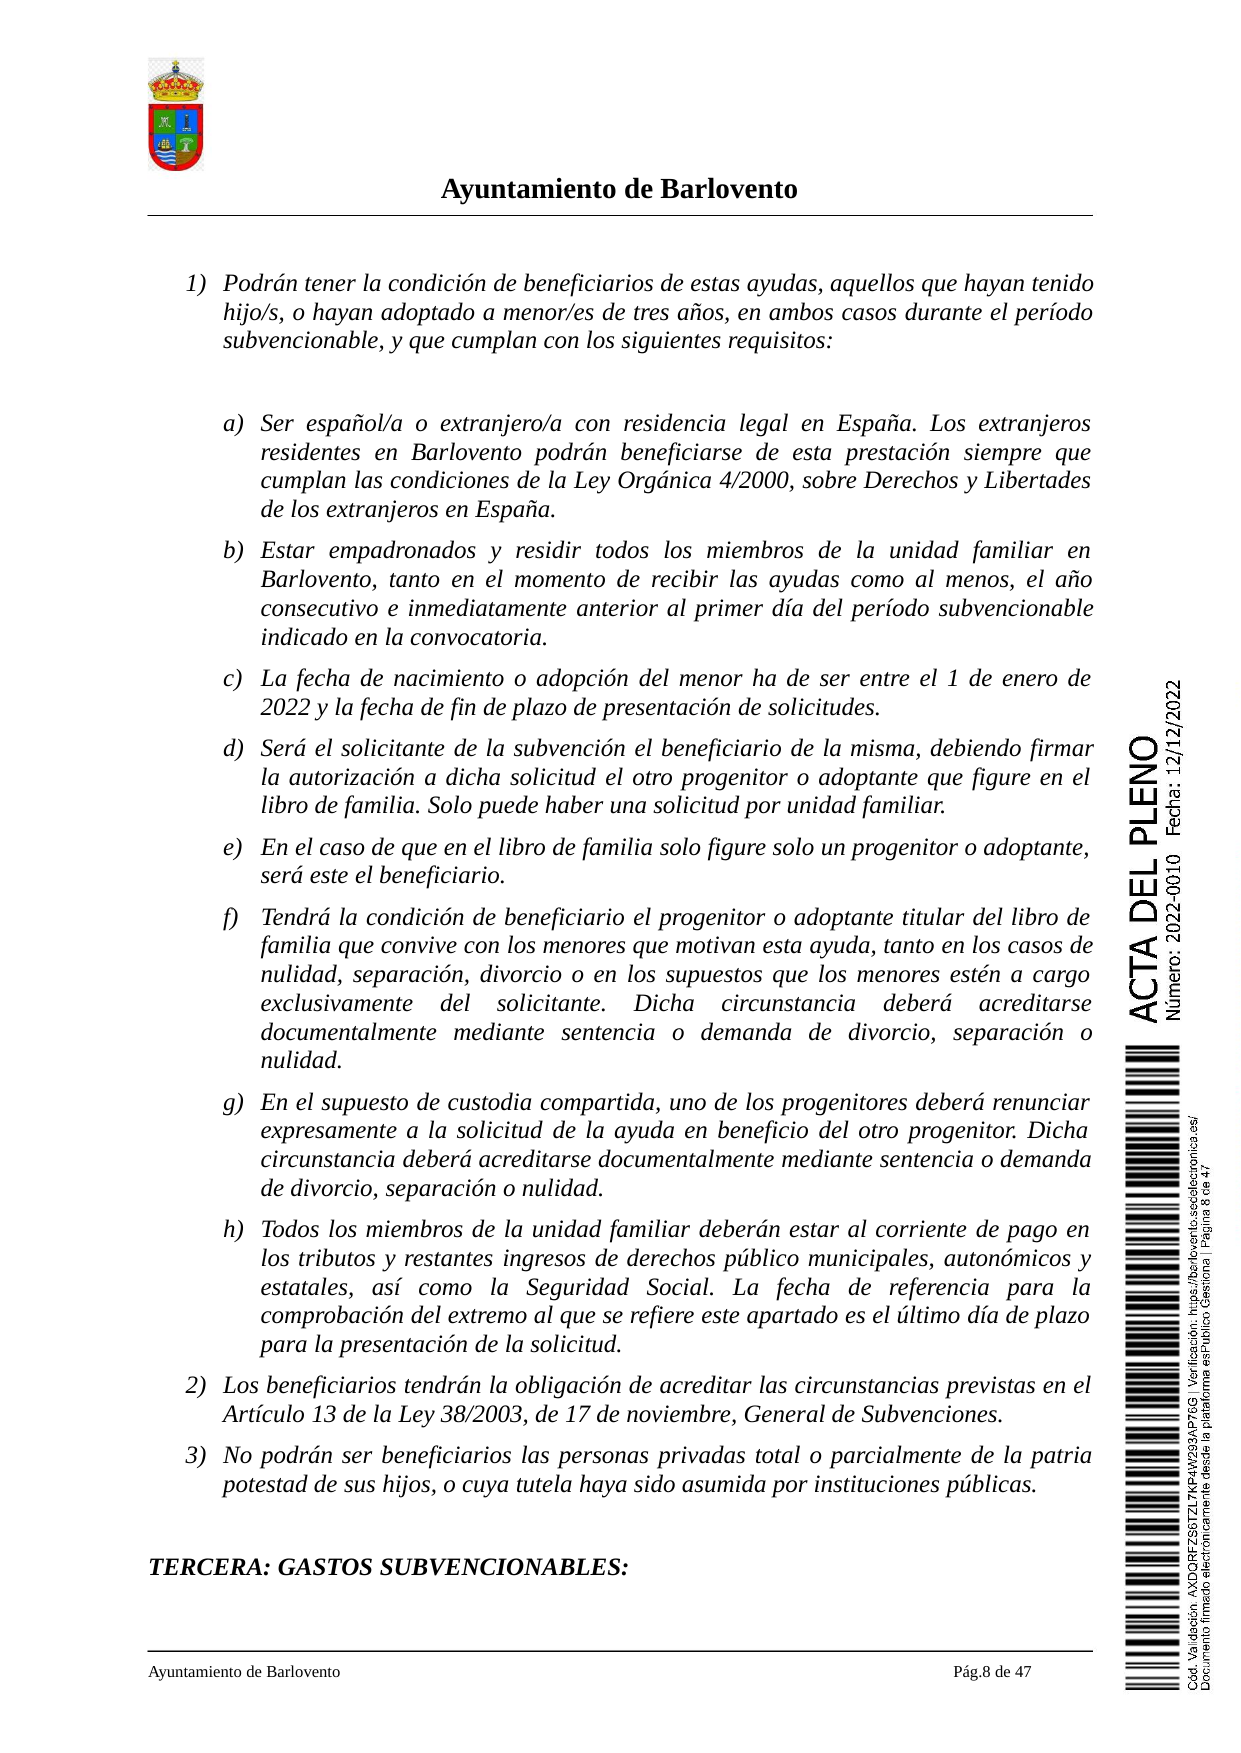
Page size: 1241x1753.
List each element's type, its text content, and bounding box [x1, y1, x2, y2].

text 022 y la fecha de fin de plazo de presentación de solicitudes. [273, 693, 906, 721]
text cumplan las condiciones de la Ley Orgánica 4/2000, sobre Derechos y Libertades [260, 467, 1117, 494]
text c) La fecha de nacimiento o adopción del menor ha de ser entre el 1 de enero de [223, 664, 1117, 692]
text 3 [185, 1442, 198, 1469]
text d) Será el solicitante de la subvención el beneficiario de la misma, debiendo firmar [223, 734, 1117, 762]
text potestad de sus hijos, o cuya tutela haya sido asumida por instituciones públicas. [223, 1471, 1117, 1498]
text de los extranjeros en España. [260, 496, 1117, 523]
text subvencionable, y que cumplan con los siguientes requisitos: [223, 327, 1117, 354]
text e) En el caso de que en el libro de familia solo figure solo un progenitor o adoptante, [223, 833, 1116, 861]
text hijo/s, o hayan adoptado a menor/es de tres años, en ambos casos durante el período [223, 298, 1117, 326]
text nulidad. [260, 1047, 1117, 1074]
text consecutivo e inmediatamente anterior al primer día del período subvencionable [260, 594, 1117, 622]
text residentes en Barlovento podrán beneficiarse de esta prestación siempre que [260, 438, 1117, 466]
text Pág.8 de 47 [953, 1662, 1056, 1681]
text Ayuntamiento de Barlovento [148, 1662, 366, 1681]
text estatales, así como la Seguridad Social. La fecha de referencia para la [260, 1273, 1117, 1301]
picture [0, 0, 1241, 1753]
text familia que convive con los menores que motivan esta ayuda, tanto en los casos de [260, 932, 1117, 959]
text ) Podrán tener la condición de beneficiarios de estas ayudas, aquellos que hayan tenido [198, 269, 1117, 297]
text f) Tendrá la condición de beneficiario el progenitor o adoptante titular del libro de [223, 903, 1117, 931]
text ) No podrán ser beneficiarios las personas privadas total o parcialmente de la patria [198, 1442, 1117, 1469]
text ) Los beneficiarios tendrán la obligación de acreditar las circunstancias previstas en el [198, 1372, 1117, 1399]
text libro de familia. Solo puede haber una solicitud por unidad familiar. [260, 792, 1117, 819]
text exclusivamente del solicitante. Dicha circunstancia deberá acreditarse [260, 989, 1117, 1017]
text g) En el supuesto de custodia compartida, uno de los progenitores deberá renunciar [223, 1088, 1117, 1116]
text la autorización a dicha solicitud el otro progenitor o adoptante que figure en el [260, 763, 1117, 791]
text indicado en la convocatoria. [260, 623, 1117, 651]
text Artículo 13 de la Ley 38/2003, de 17 de noviembre, General de Subvenciones. [223, 1401, 1117, 1428]
text circunstancia deberá acreditarse documentalmente mediante sentencia o demanda [260, 1146, 1117, 1173]
text 1 [185, 269, 198, 297]
text TERCERA: GASTOS SUBVENCIONABLES: [148, 1553, 654, 1581]
text los tributos y restantes ingresos de derechos público municipales, autonómicos y [260, 1244, 1117, 1272]
text para la presentación de la solicitud. [260, 1331, 1117, 1358]
text b) Estar empadronados y residir todos los miembros de la unidad familiar en [223, 537, 1117, 564]
text comprobación del extremo al que se refiere este apartado es el último día de plazo [260, 1302, 1117, 1329]
text de divorcio, separación o nulidad. [260, 1174, 1117, 1202]
text documentalmente mediante sentencia o demanda de divorcio, separación o [260, 1018, 1117, 1046]
text Barlovento, tanto en el momento de recibir las ayudas como al menos, el año [260, 566, 1117, 593]
text nulidad, separación, divorcio o en los supuestos que los menores estén a cargo [260, 961, 1117, 988]
text h) Todos los miembros de la unidad familiar deberán estar al corriente de pago en [223, 1216, 1117, 1243]
text 2 [260, 693, 273, 721]
text a) Ser español/a o extranjero/a con residencia legal en España. Los extranjeros [223, 409, 1117, 437]
text 2 [185, 1372, 198, 1399]
text expresamente a la solicitud de la ayuda en beneficio del otro progenitor. Dicha [260, 1117, 1117, 1144]
text Ayuntamiento de Barlovento [441, 173, 825, 205]
text será este el beneficiario. [260, 862, 1116, 889]
